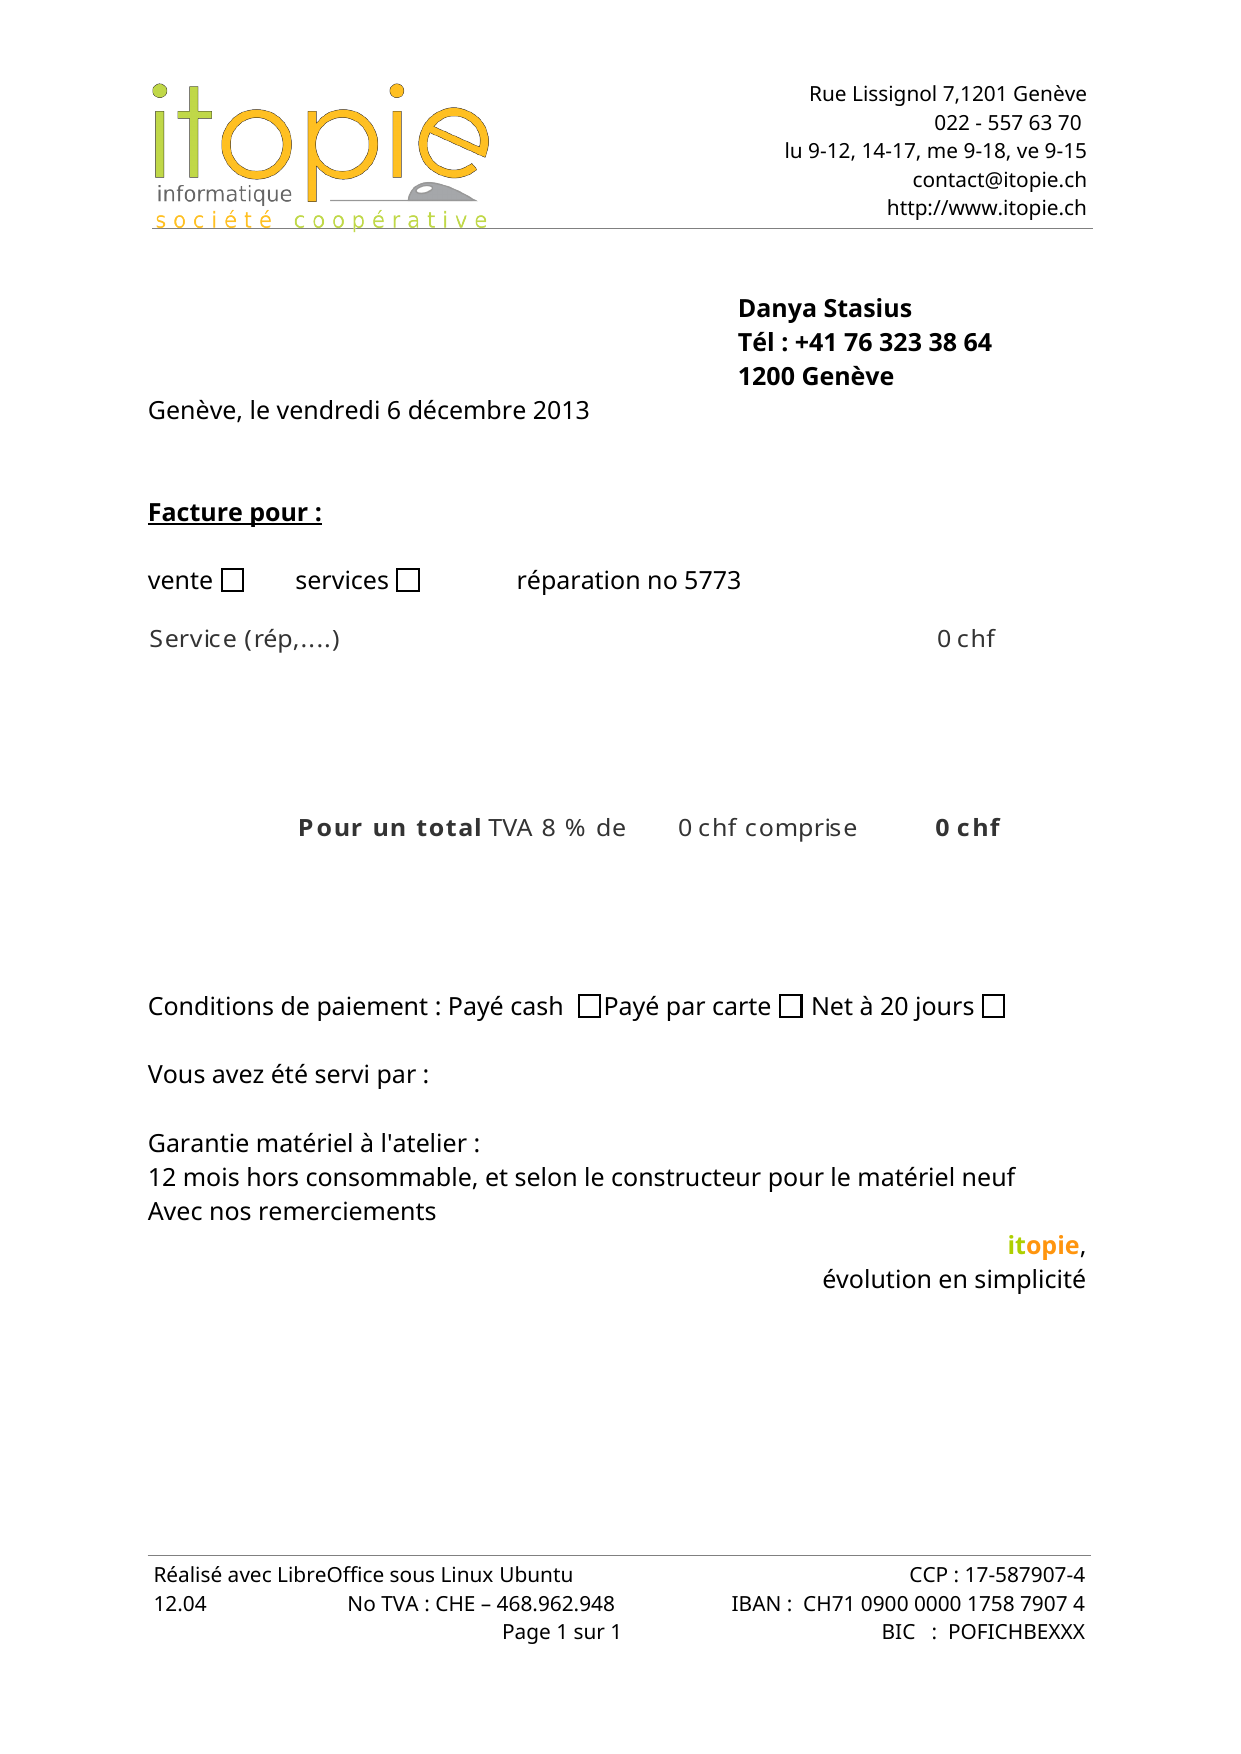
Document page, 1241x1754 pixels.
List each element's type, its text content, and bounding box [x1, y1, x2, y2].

picture [138, 72, 500, 244]
text 1200 Genève [148, 358, 1093, 392]
text Vous avez été servi par : [148, 1057, 1093, 1091]
text Tél : +41 76 323 38 64 [148, 324, 1093, 358]
text Conditions de paiement : Payé cash Payé par carte Net à 20 jours [148, 989, 1093, 1023]
text Danya Stasius [148, 290, 1093, 324]
text itopie, [148, 1227, 1093, 1262]
text Avec nos remerciements [148, 1193, 1093, 1227]
text Genève, le vendredi 6 décembre 2013 [148, 392, 1093, 427]
text évolution en simplicité [148, 1262, 1093, 1296]
text Garantie matériel à l'atelier : [148, 1125, 1093, 1159]
text Facture pour : [148, 495, 1093, 529]
text vente services réparation no 5773 [148, 563, 1093, 597]
text 12 mois hors consommable, et selon le constructeur pour le matériel neuf [148, 1159, 1093, 1193]
